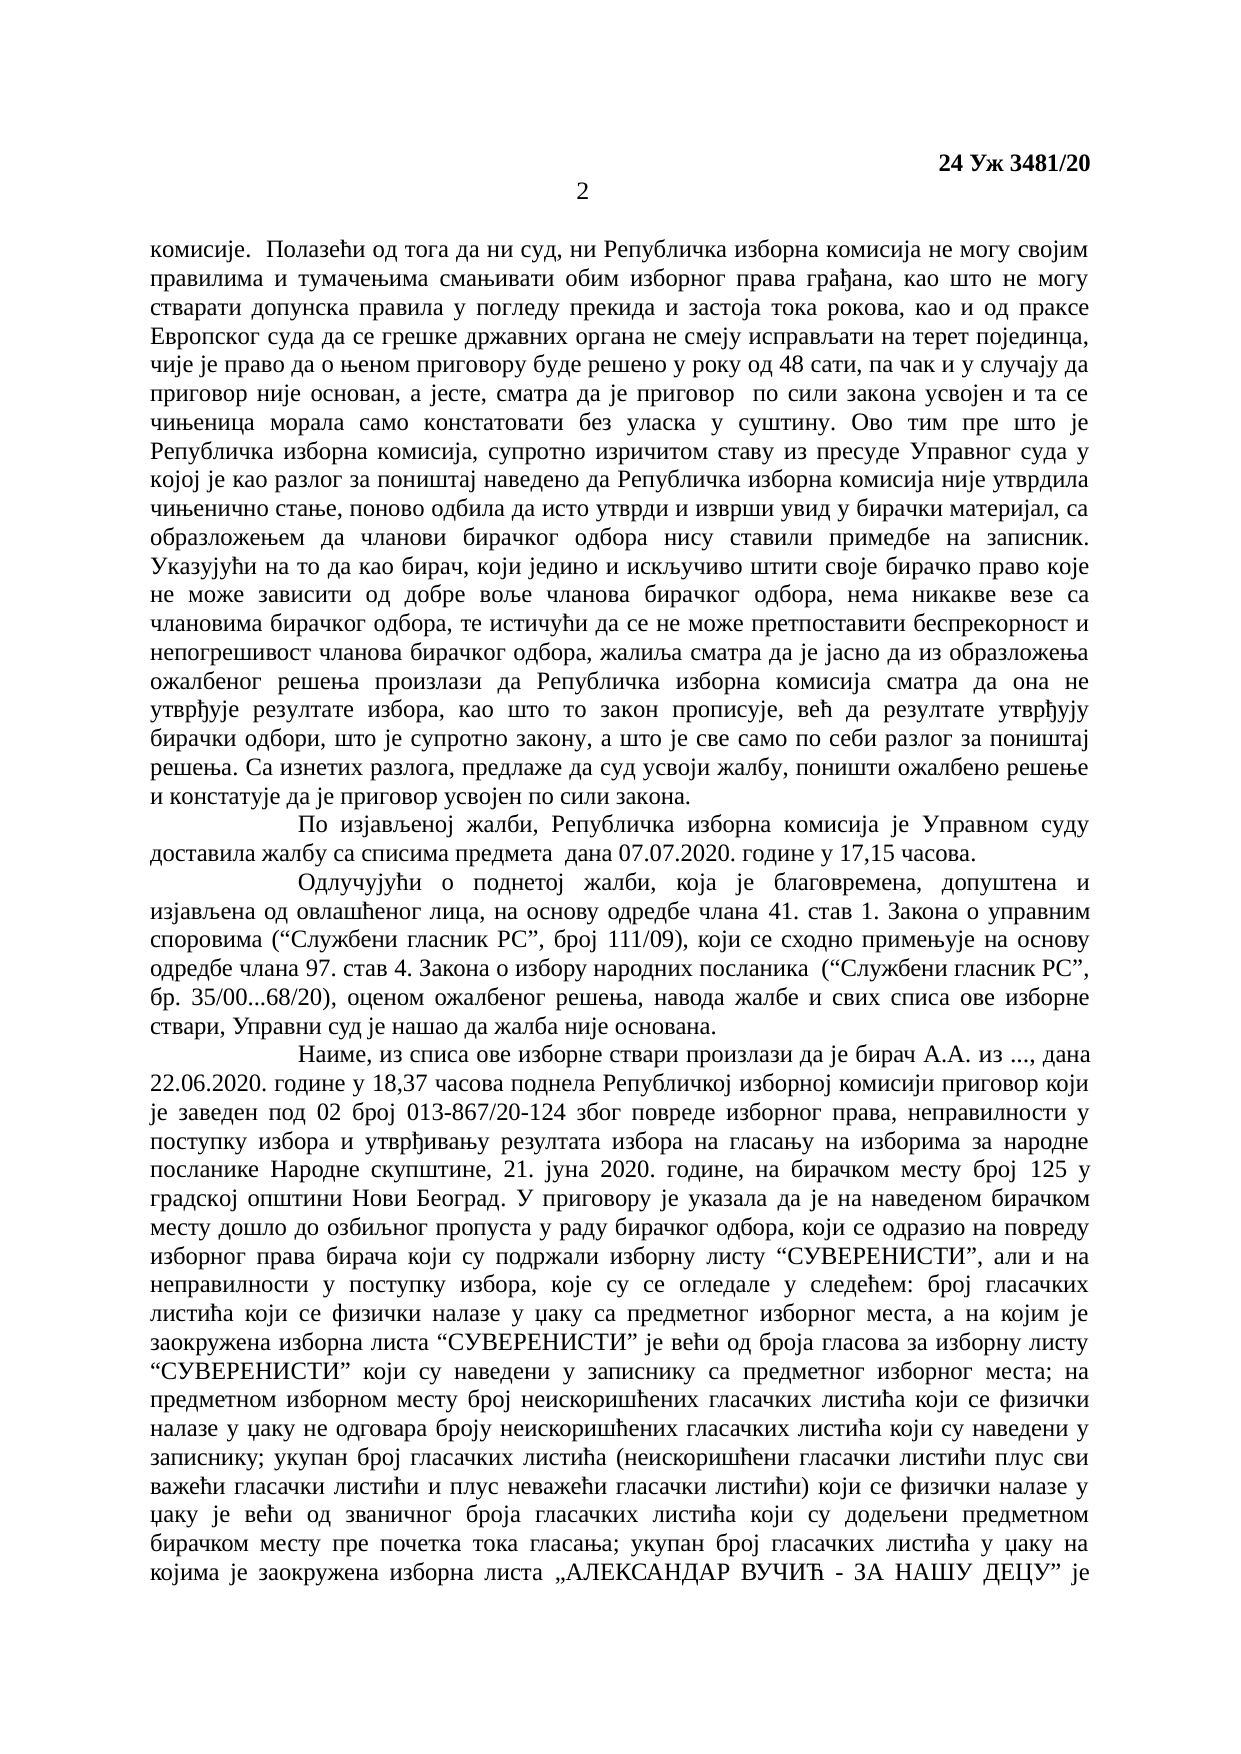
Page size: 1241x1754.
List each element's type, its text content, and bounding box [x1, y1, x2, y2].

text Одлучујући о поднетој жалби, која је благовремена, допуштена и изјављена од овлашћеног лица, на основу одредбе члана 41. став 1. Закона о управним споровима (“Службени гласник РС”, број 111/09), који се сходно примењује на основу одредбе члана 97. став 4. Закона о избору народних посланика (“Службени гласник РС”, бр. 35/00...68/20), оценом ожалбеног решења, навода жалбе и свих списа ове изборне ствари, Управни суд је нашао да жалба није основана. [150, 867, 1091, 1039]
text комисије. Полазећи од тога да ни суд, ни Републичка изборна комисија не могу својим правилима и тумачењима смањивати обим изборног права грађана, као што не могу стварати допунска правила у погледу прекида и застоја тока рокова, као и од праксе Европског суда да се грешке државних органа не смеју исправљати на терет појединца, чије је право да о њеном приговору буде решено у року од 48 сати, па чак и у случају да приговор није основан, а јесте, сматра да је приговор по сили закона усвојен и та се чињеница морала само констатовати без уласка у суштину. Ово тим пре што је Републичка изборна комисија, супротно изричитом ставу из пресуде Управног суда у којој је као разлог за поништај наведено да Републичка изборна комисија није утврдила чињенично стање, поново одбила да исто утврди и изврши увид у бирачки материјал, са образложењем да чланови бирачког одбора нису ставили примедбе на записник. Указујући на то да као бирач, који једино и искључиво штити своје бирачко право које не може зависити од добре воље чланова бирачког одбора, нема никакве везе са члановима бирачког одбора, те истичући да се не може претпоставити беспрекорност и непогрешивост чланова бирачког одбора, жалиља сматра да је јасно да из образложења ожалбеног решења произлази да Републичка изборна комисија сматра да она не утврђује резултате избора, као што то закон прописује, већ да резултате утврђују бирачки одбори, што је супротно закону, а што је све само по себи разлог за поништај решења. Са изнетих разлога, предлаже да суд усвоји жалбу, поништи ожалбено решење и констатује да је приговор усвојен по сили закона. [150, 234, 1091, 809]
text Наиме, из списа ове изборне ствари произлази да је бирач А.А. из ..., дана 22.06.2020. године у 18,37 часова поднела Републичкој изборној комисији приговор који је заведен под 02 број 013-867/20-124 због повреде изборног права, неправилности у поступку избора и утврђивању резултата избора на гласању на изборима за народне посланике Народне скупштине, 21. јуна 2020. године, на бирачком месту број 125 у градској општини Нови Београд. У приговору је указала да је на наведеном бирачком месту дошло до озбиљног пропуста у раду бирачког одбора, који се одразио на повреду изборног права бирача који су подржали изборну листу “СУВЕРЕНИСТИ”, али и на неправилности у поступку избора, које су се огледале у следећем: број гласачких листића који се физички налазе у џаку са предметног изборног места, а на којим је заокружена изборна листа “СУВЕРЕНИСТИ” је већи од броја гласова за изборну листу “СУВЕРЕНИСТИ” који су наведени у записнику са предметног изборног места; на предметном изборном месту број неискоришћених гласачких листића који се физички налазе у џаку не одговара броју неискоришћених гласачких листића који су наведени у записнику; укупан број гласачких листића (неискоришћени гласачки листићи плус сви важећи гласачки листићи и плус неважећи гласачки листићи) који се физички налазе у џаку је већи од званичног броја гласачких листића који су додељени предметном бирачком месту пре почетка тока гласања; укупан број гласачких листића у џаку на којима је заокружена изборна листа „АЛЕКСАНДАР ВУЧИЋ - ЗА НАШУ ДЕЦУ” је [150, 1039, 1091, 1586]
text По изјављеној жалби, Републичка изборна комисија је Управном суду доставила жалбу са списима предмета дана 07.07.2020. године у 17,15 часова. [150, 809, 1091, 867]
